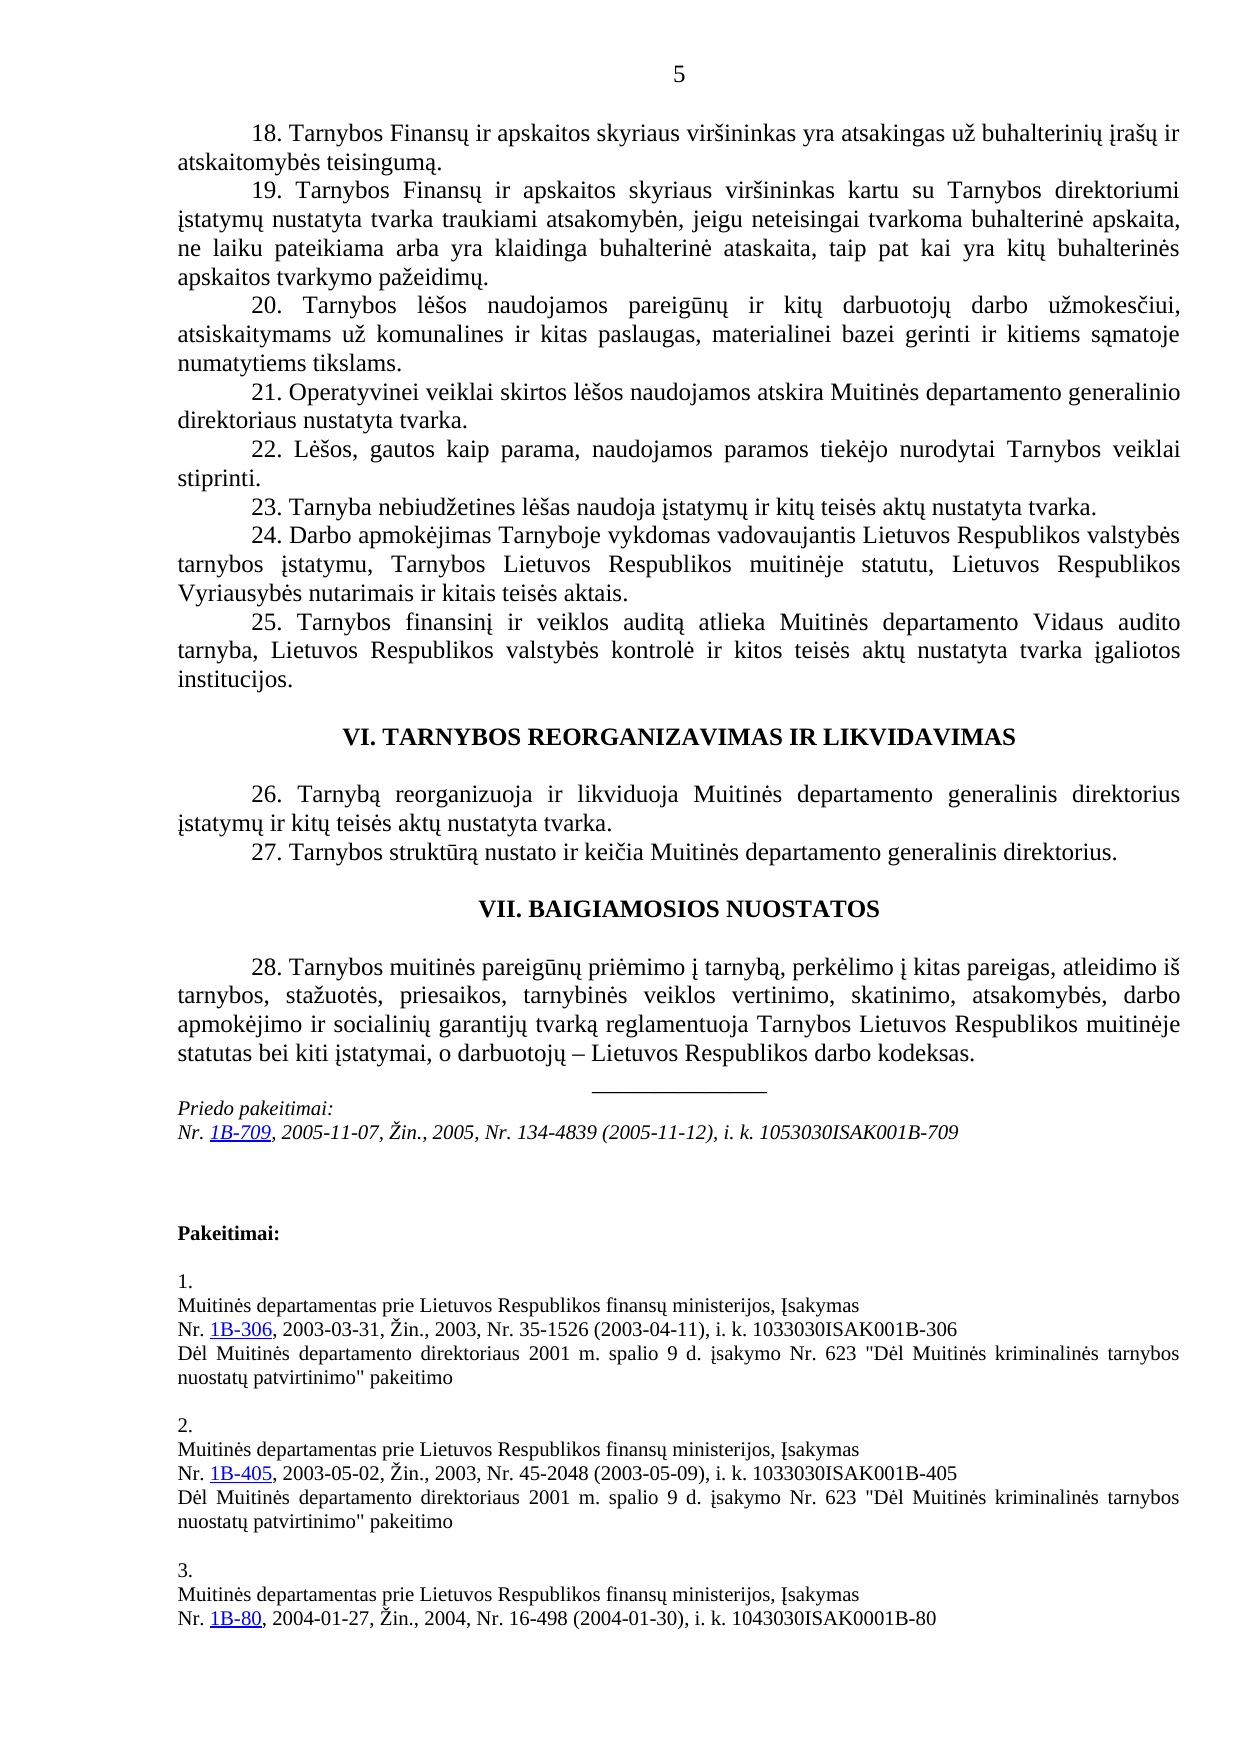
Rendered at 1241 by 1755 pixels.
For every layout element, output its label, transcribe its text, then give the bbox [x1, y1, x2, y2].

text VI. TARNYBOS REORGANIZAVIMAS IR LIKVIDAVIMAS [177, 722, 1181, 751]
text Dėl Muitinės departamento direktoriaus 2001 m. spalio 9 d. įsakymo Nr. 623 "Dėl Muitinės kriminalinės tarnybos nuostatų patvirtinimo" pakeitimo [177, 1341, 1181, 1389]
text Nr. 1B-306, 2003-03-31, Žin., 2003, Nr. 35-1526 (2003-04-11), i. k. 1033030ISAK001B-306 [177, 1317, 1181, 1341]
text Muitinės departamentas prie Lietuvos Respublikos finansų ministerijos, Įsakymas [177, 1293, 1181, 1317]
text 22. Lėšos, gautos kaip parama, naudojamos paramos tiekėjo nurodytai Tarnybos veiklai stiprinti. [177, 434, 1181, 492]
text 21. Operatyvinei veiklai skirtos lėšos naudojamos atskira Muitinės departamento generalinio direktoriaus nustatyta tvarka. [177, 377, 1181, 434]
text 18. Tarnybos Finansų ir apskaitos skyriaus viršininkas yra atsakingas už buhalterinių įrašų ir atskaitomybės teisingumą. [177, 118, 1181, 176]
text 28. Tarnybos muitinės pareigūnų priėmimo į tarnybą, perkėlimo į kitas pareigas, atleidimo iš tarnybos, stažuotės, priesaikos, tarnybinės veiklos vertinimo, skatinimo, atsakomybės, darbo apmokėjimo ir socialinių garantijų tvarką reglamentuoja Tarnybos Lietuvos Respublikos muitinėje statutas bei kiti įstatymai, o darbuotojų – Lietuvos Respublikos darbo kodeksas. [177, 952, 1181, 1067]
text Nr. 1B-405, 2003-05-02, Žin., 2003, Nr. 45-2048 (2003-05-09), i. k. 1033030ISAK001B-405 [177, 1461, 1181, 1485]
text Muitinės departamentas prie Lietuvos Respublikos finansų ministerijos, Įsakymas [177, 1582, 1181, 1606]
text 20. Tarnybos lėšos naudojamos pareigūnų ir kitų darbuotojų darbo užmokesčiui, atsiskaitymams už komunalines ir kitas paslaugas, materialinei bazei gerinti ir kitiems sąmatoje numatytiems tikslams. [177, 291, 1181, 377]
text ______________ [177, 1067, 1181, 1096]
text VII. BAIGIAMOSIOS NUOSTATOS [177, 894, 1181, 923]
text 26. Tarnybą reorganizuoja ir likviduoja Muitinės departamento generalinis direktorius įstatymų ir kitų teisės aktų nustatyta tvarka. [177, 779, 1181, 837]
text Muitinės departamentas prie Lietuvos Respublikos finansų ministerijos, Įsakymas [177, 1437, 1181, 1461]
text 24. Darbo apmokėjimas Tarnyboje vykdomas vadovaujantis Lietuvos Respublikos valstybės tarnybos įstatymu, Tarnybos Lietuvos Respublikos muitinėje statutu, Lietuvos Respublikos Vyriausybės nutarimais ir kitais teisės aktais. [177, 521, 1181, 607]
text 1. [177, 1269, 1181, 1293]
text 19. Tarnybos Finansų ir apskaitos skyriaus viršininkas kartu su Tarnybos direktoriumi įstatymų nustatyta tvarka traukiami atsakomybėn, jeigu neteisingai tvarkoma buhalterinė apskaita, ne laiku pateikiama arba yra klaidinga buhalterinė ataskaita, taip pat kai yra kitų buhalterinės apskaitos tvarkymo pažeidimų. [177, 176, 1181, 291]
text 2. [177, 1413, 1181, 1437]
text 27. Tarnybos struktūrą nustato ir keičia Muitinės departamento generalinis direktorius. [177, 837, 1181, 866]
text Priedo pakeitimai: [177, 1096, 1181, 1120]
text 3. [177, 1557, 1181, 1582]
text Nr. 1B-709, 2005-11-07, Žin., 2005, Nr. 134-4839 (2005-11-12), i. k. 1053030ISAK001B-709 [177, 1120, 1181, 1144]
text Nr. 1B-80, 2004-01-27, Žin., 2004, Nr. 16-498 (2004-01-30), i. k. 1043030ISAK0001B-80 [177, 1606, 1181, 1630]
text 23. Tarnyba nebiudžetines lėšas naudoja įstatymų ir kitų teisės aktų nustatyta tvarka. [177, 492, 1181, 521]
text 25. Tarnybos finansinį ir veiklos auditą atlieka Muitinės departamento Vidaus audito tarnyba, Lietuvos Respublikos valstybės kontrolė ir kitos teisės aktų nustatyta tvarka įgaliotos institucijos. [177, 607, 1181, 693]
text Pakeitimai: [177, 1221, 1181, 1245]
text Dėl Muitinės departamento direktoriaus 2001 m. spalio 9 d. įsakymo Nr. 623 "Dėl Muitinės kriminalinės tarnybos nuostatų patvirtinimo" pakeitimo [177, 1485, 1181, 1533]
